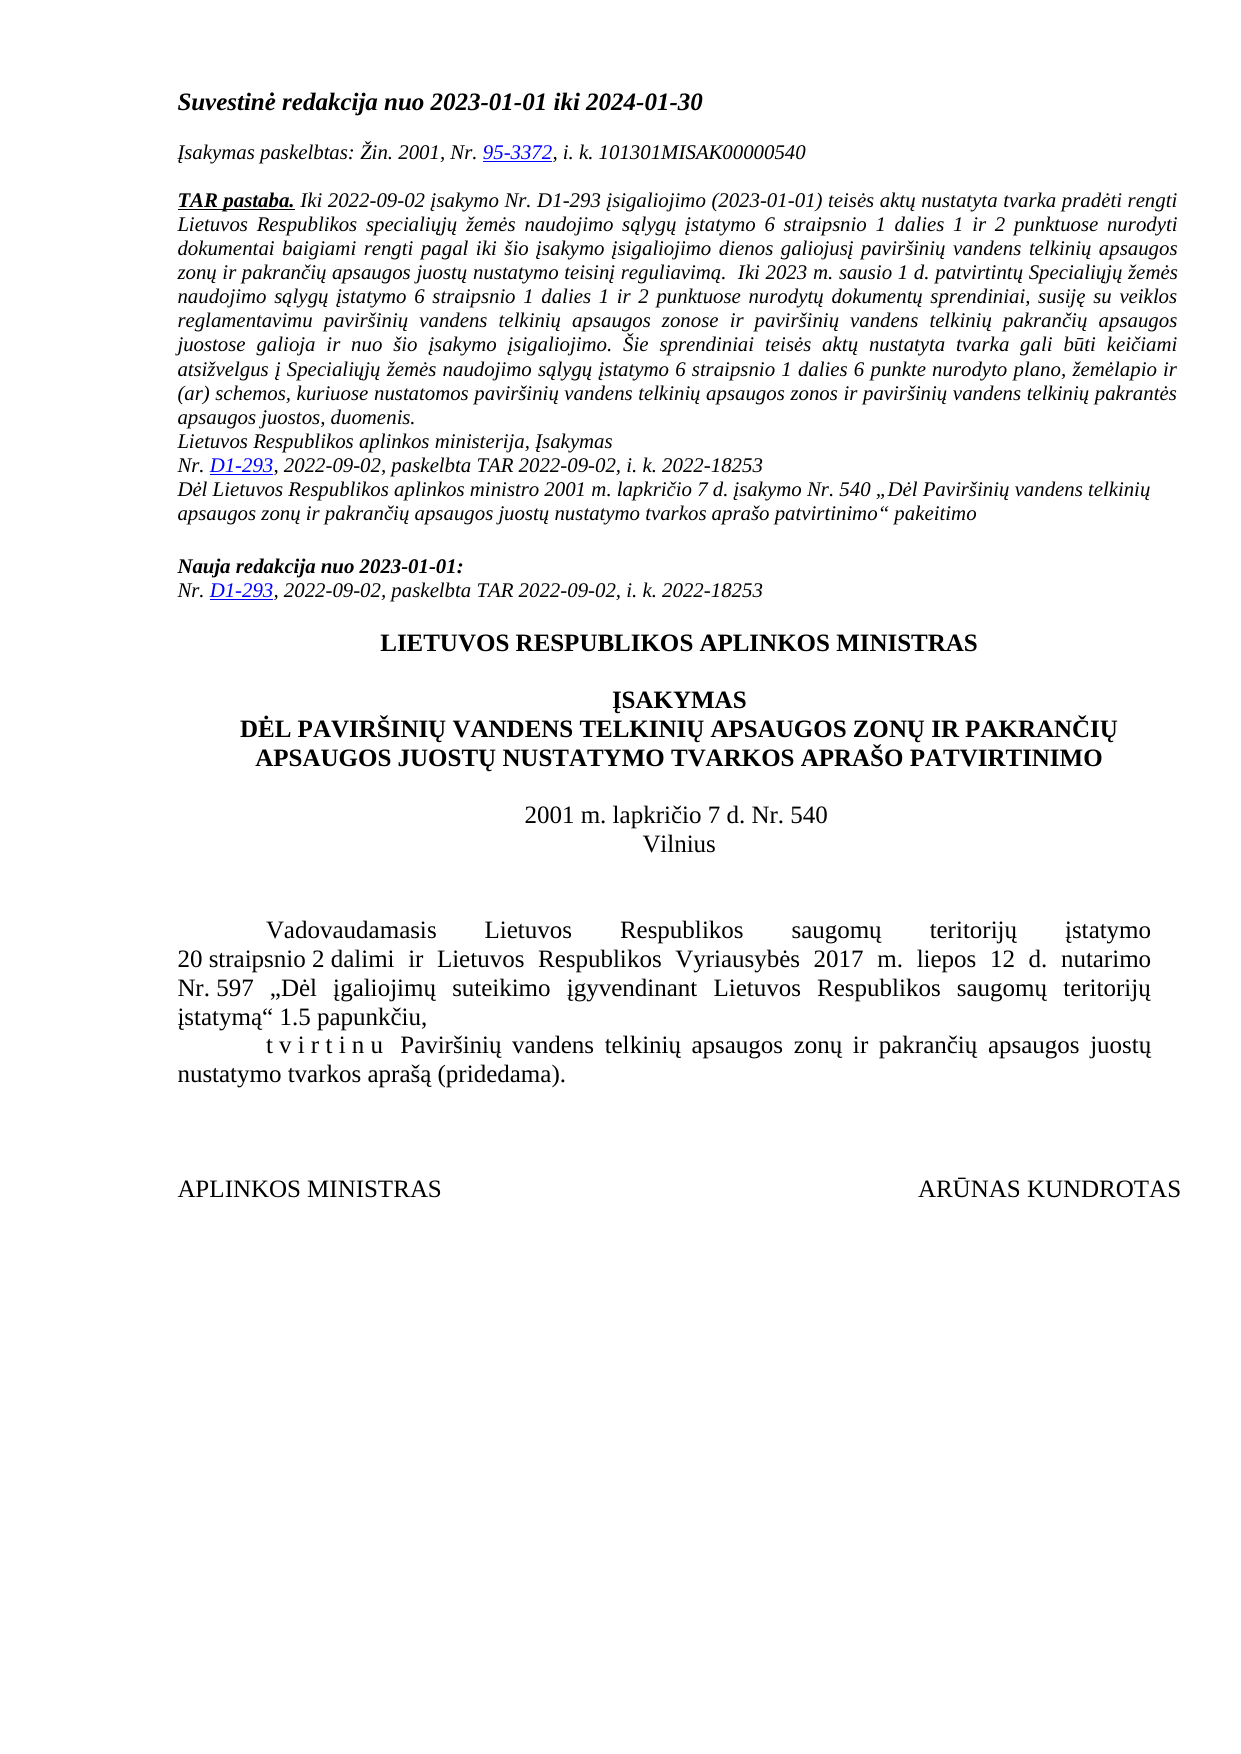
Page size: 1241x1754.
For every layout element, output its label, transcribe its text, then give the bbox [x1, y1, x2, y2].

text TAR pastaba. Iki 2022-09-02 įsakymo Nr. D1-293 įsigaliojimo (2023-01-01) teisės aktų nustatyta tvarka pradėti rengti Lietuvos Respublikos specialiųjų žemės naudojimo sąlygų įstatymo 6 straipsnio 1 dalies 1 ir 2 punktuose nurodyti dokumentai baigiami rengti pagal iki šio įsakymo įsigaliojimo dienos galiojusį paviršinių vandens telkinių apsaugos zonų ir pakrančių apsaugos juostų nustatymo teisinį reguliavimą. Iki 2023 m. sausio 1 d. patvirtintų Specialiųjų žemės naudojimo sąlygų įstatymo 6 straipsnio 1 dalies 1 ir 2 punktuose nurodytų dokumentų sprendiniai, susiję su veiklos reglamentavimu paviršinių vandens telkinių apsaugos zonose ir paviršinių vandens telkinių pakrančių apsaugos juostose galioja ir nuo šio įsakymo įsigaliojimo. Šie sprendiniai teisės aktų nustatyta tvarka gali būti keičiami atsižvelgus į Specialiųjų žemės naudojimo sąlygų įstatymo 6 straipsnio 1 dalies 6 punkte nurodyto plano, žemėlapio ir (ar) schemos, kuriuose nustatomos paviršinių vandens telkinių apsaugos zonos ir paviršinių vandens telkinių pakrantės apsaugos juostos, duomenis. [177, 188, 1181, 429]
text Vadovaudamasis Lietuvos Respublikos saugomų teritorijų įstatymo 20 straipsnio 2 dalimi ir Lietuvos Respublikos Vyriausybės 2017 m. liepos 12 d. nutarimo Nr. 597 „Dėl įgaliojimų suteikimo įgyvendinant Lietuvos Respublikos saugomų teritorijų įstatymą“ 1.5 papunkčiu, [177, 916, 1152, 1031]
text Lietuvos Respublikos aplinkos ministerija, Įsakymas [177, 429, 1181, 453]
text Suvestinė redakcija nuo 2023-01-01 iki 2024-01-30 [177, 87, 1181, 116]
text Nauja redakcija nuo 2023-01-01: [177, 554, 1181, 578]
text DĖL PAVIRŠINIŲ VANDENS TELKINIŲ APSAUGOS ZONŲ IR PAKRANČIŲ APSAUGOS JUOSTŲ NUSTATYMO TVARKOS APRAŠO PATVIRTINIMO [177, 714, 1181, 772]
text Vilnius [177, 829, 1181, 858]
text tvirtinu Paviršinių vandens telkinių apsaugos zonų ir pakrančių apsaugos juostų nustatymo tvarkos aprašą (pridedama). [177, 1031, 1152, 1088]
text LIETUVOS RESPUBLIKOS APLINKOS MINISTRAS [177, 628, 1181, 657]
text Dėl Lietuvos Respublikos aplinkos ministro 2001 m. lapkričio 7 d. įsakymo Nr. 540 „Dėl Paviršinių vandens telkinių apsaugos zonų ir pakrančių apsaugos juostų nustatymo tvarkos aprašo patvirtinimo“ pakeitimo [177, 477, 1181, 525]
text Nr. D1-293, 2022-09-02, paskelbta TAR 2022-09-02, i. k. 2022-18253 [177, 453, 1181, 477]
text ĮSAKYMAS [177, 686, 1181, 714]
text 2001 m. lapkričio 7 d. Nr. 540 [177, 801, 1181, 829]
text Įsakymas paskelbtas: Žin. 2001, Nr. 95-3372, i. k. 101301MISAK00000540 [177, 140, 1181, 164]
text APLINKOS MINISTRAS ARŪNAS KUNDROTAS [177, 1174, 1181, 1203]
text Nr. D1-293, 2022-09-02, paskelbta TAR 2022-09-02, i. k. 2022-18253 [177, 578, 1181, 602]
